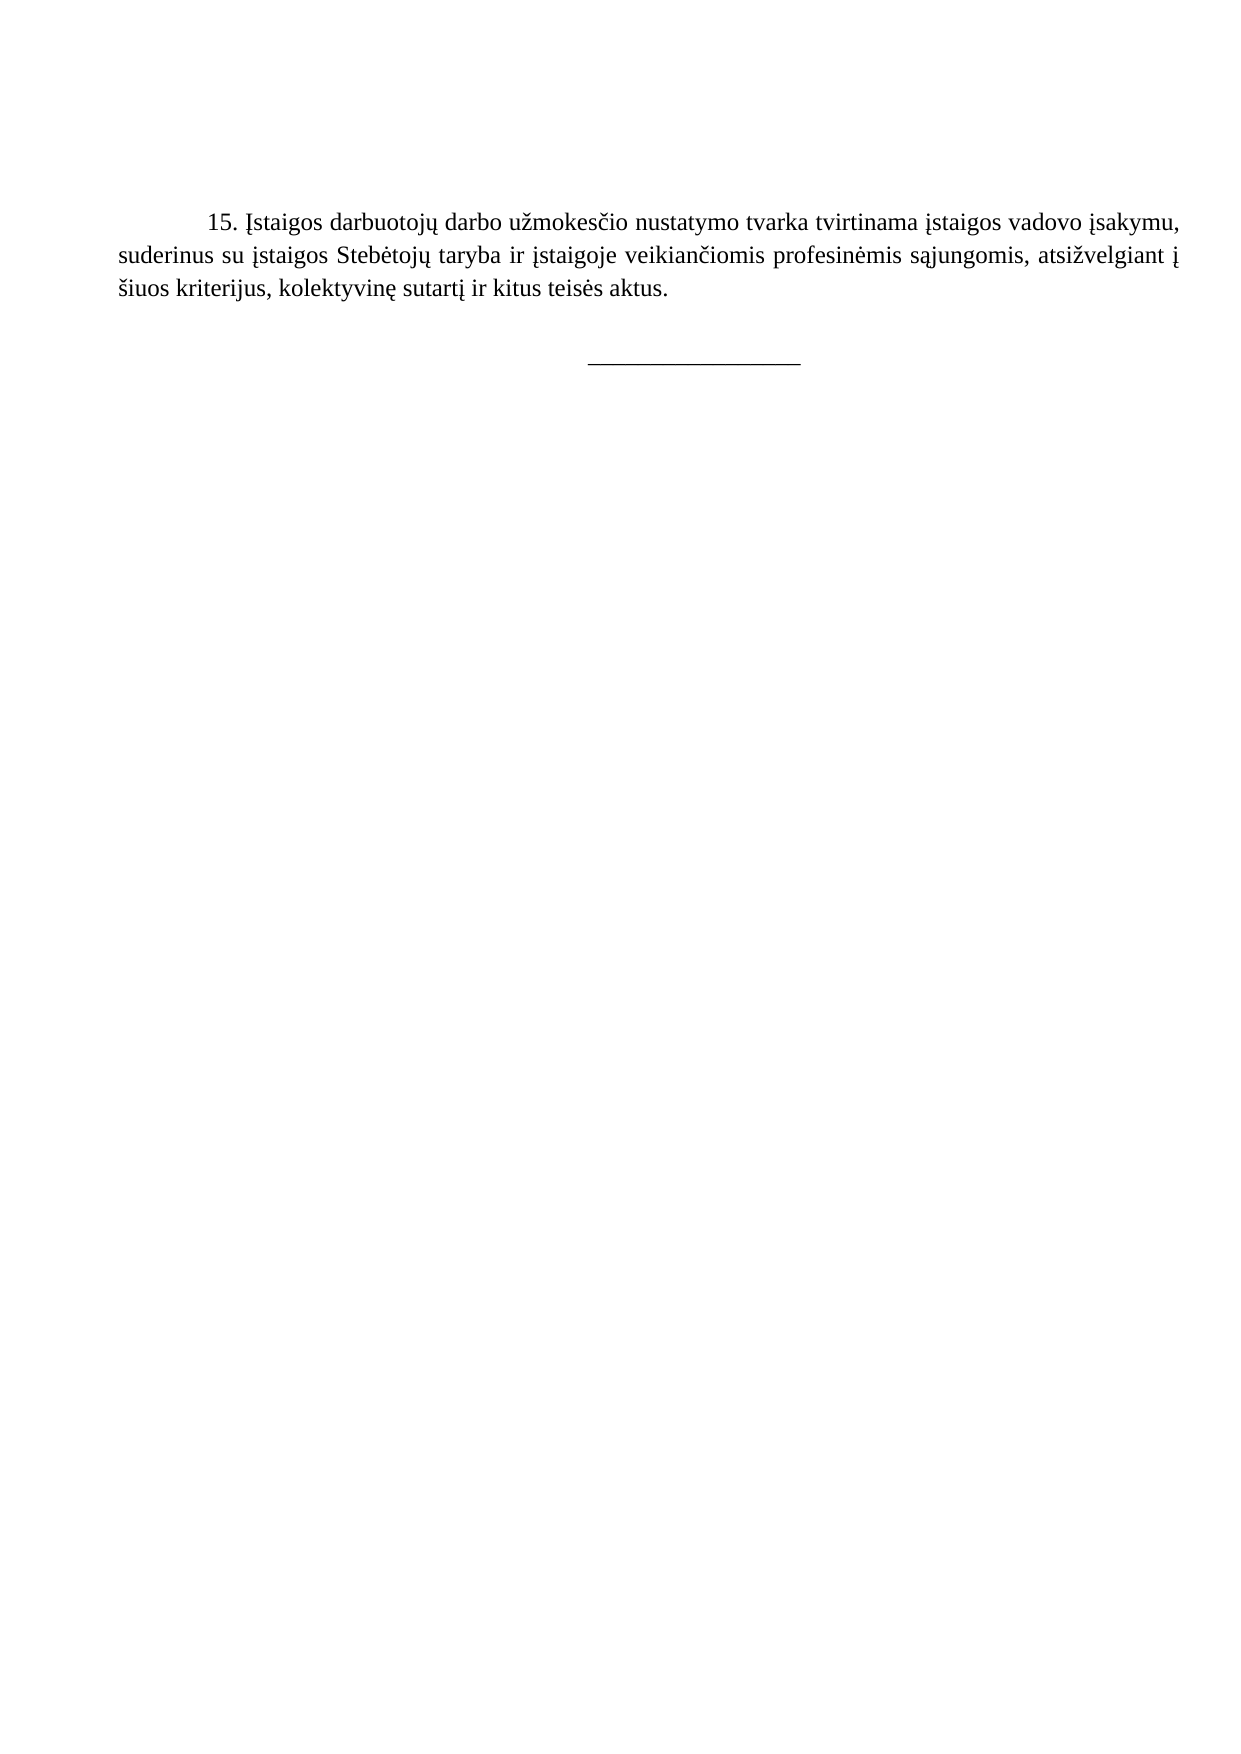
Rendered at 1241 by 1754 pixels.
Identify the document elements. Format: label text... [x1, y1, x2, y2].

text _________________ [118, 339, 1181, 367]
text 15. Įstaigos darbuotojų darbo užmokesčio nustatymo tvarka tvirtinama įstaigos vadovo įsakymu, suderinus su įstaigos Stebėtojų taryba ir įstaigoje veikiančiomis profesinėmis sąjungomis, atsižvelgiant į šiuos kriterijus, kolektyvinę sutartį ir kitus teisės aktus. [118, 207, 1181, 301]
